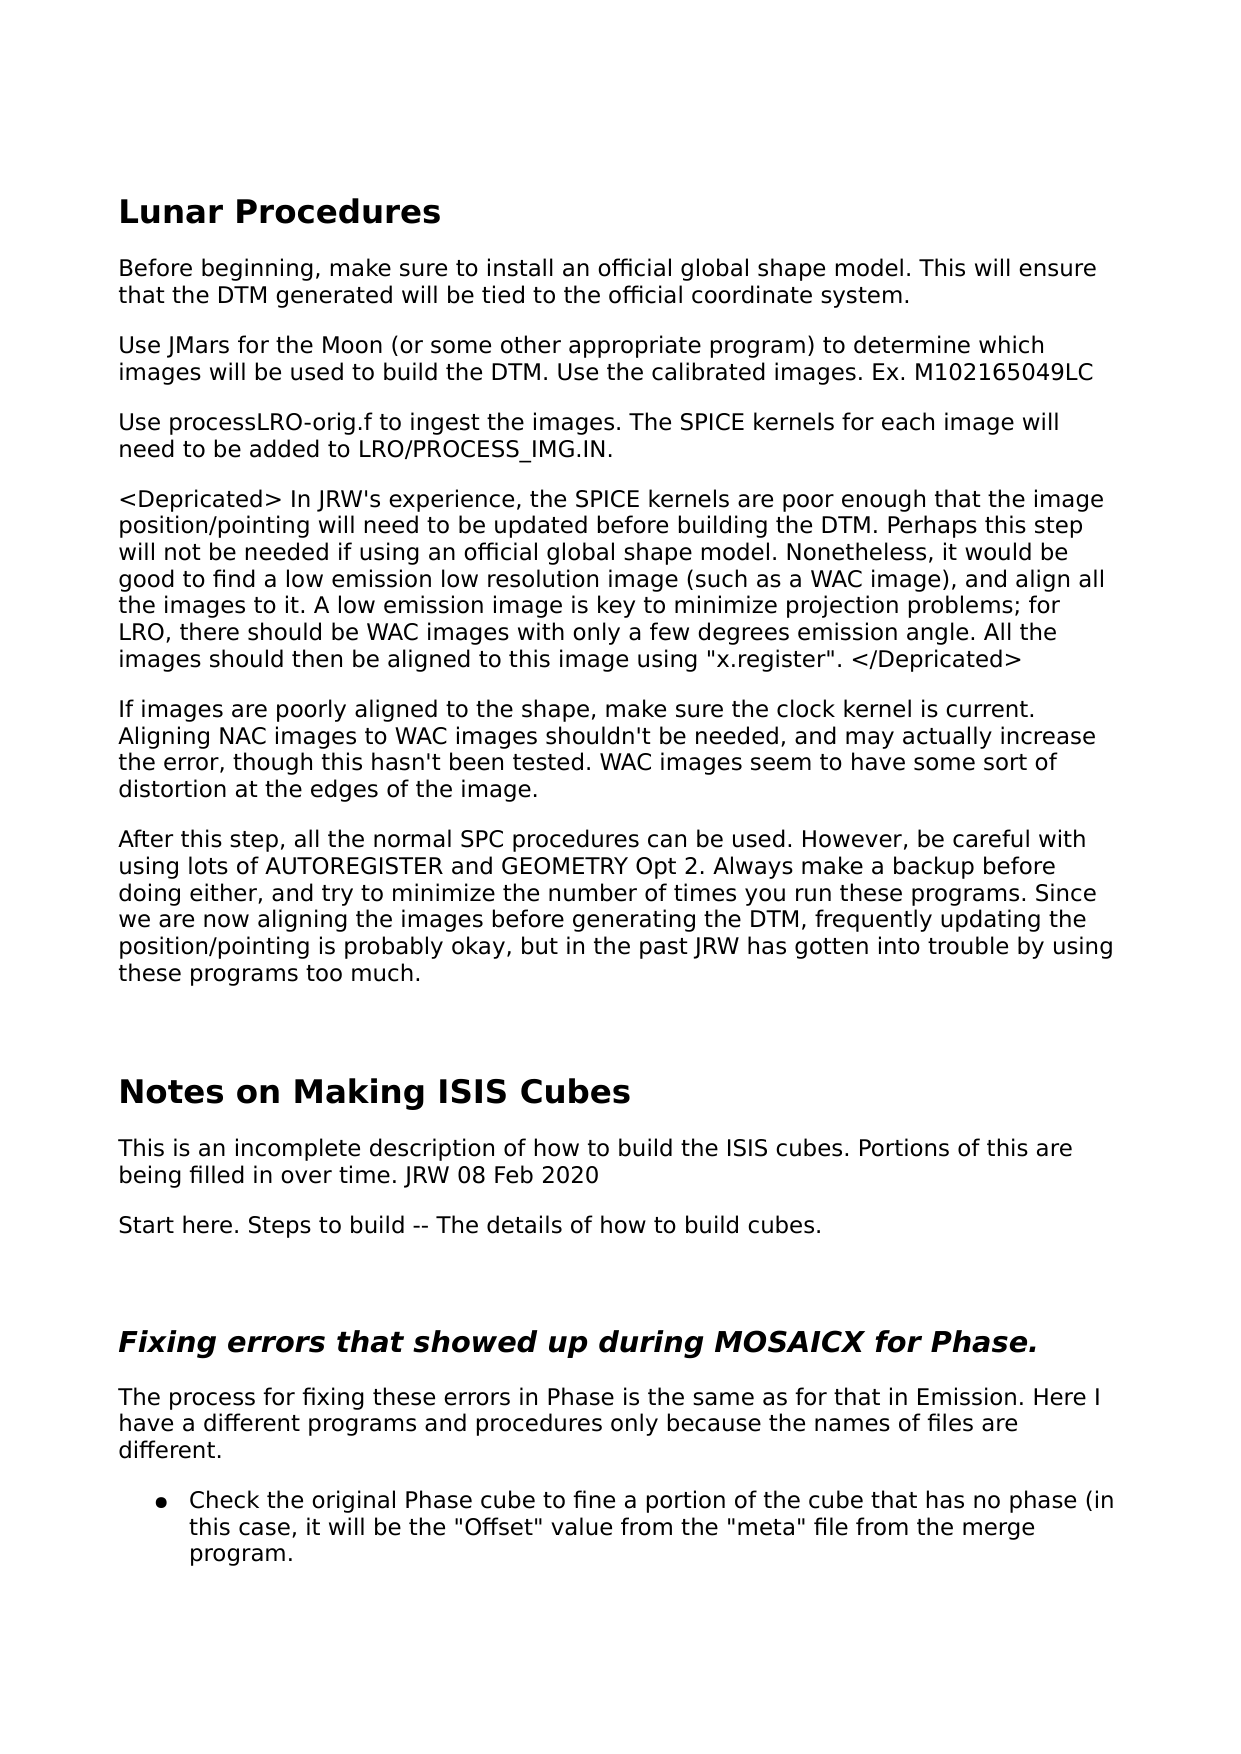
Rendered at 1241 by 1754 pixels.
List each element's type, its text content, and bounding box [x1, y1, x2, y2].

subtitle Notes on Making ISIS Cubes [118, 1073, 1122, 1111]
text Use JMars for the Moon (or some other appropriate program) to determine which images will be used to build the DTM. Use the calibrated images. Ex. M102165049LC [118, 332, 1122, 386]
subtitle Fixing errors that showed up during MOSAICX for Phase. [118, 1326, 1122, 1359]
text If images are poorly aligned to the shape, make sure the clock kernel is current. Aligning NAC images to WAC images shouldn't be needed, and may actually increase the error, though this hasn't been tested. WAC images seem to have some sort of distortion at the edges of the image. [118, 696, 1122, 803]
subtitle Lunar Procedures [118, 193, 1122, 231]
text <Depricated> In JRW's experience, the SPICE kernels are poor enough that the image position/pointing will need to be updated before building the DTM. Perhaps this step will not be needed if using an official global shape model. Nonetheless, it would be good to find a low emission low resolution image (such as a WAC image), and align all the images to it. A low emission image is key to minimize projection problems; for LRO, there should be WAC images with only a few degrees emission angle. All the images should then be aligned to this image using "x.register". </Depricated> [118, 486, 1122, 673]
text After this step, all the normal SPC procedures can be used. However, be careful with using lots of AUTOREGISTER and GEOMETRY Opt 2. Always make a backup before doing either, and try to minimize the number of times you run these programs. Since we are now aligning the images before generating the DTM, frequently updating the position/pointing is probably okay, but in the past JRW has gotten into trouble by using these programs too much. [118, 826, 1122, 986]
text The process for fixing these errors in Phase is the same as for that in Emission. Here I have a different programs and procedures only because the names of files are different. [118, 1384, 1122, 1464]
text Before beginning, make sure to install an official global shape model. This will ensure that the DTM generated will be tied to the official coordinate system. [118, 255, 1122, 309]
text Start here. Steps to build -- The details of how to build cubes. [118, 1212, 1122, 1239]
text This is an incomplete description of how to build the ISIS cubes. Portions of this are being filled in over time. JRW 08 Feb 2020 [118, 1136, 1122, 1189]
text Use processLRO-orig.f to ingest the images. The SPICE kernels for each image will need to be added to LRO/PROCESS_IMG.IN. [118, 409, 1122, 462]
list Check the original Phase cube to fine a portion of the cube that has no phase (in this case, it will be the "Offset" value from the "meta" file from the merge program. [153, 1487, 1122, 1567]
